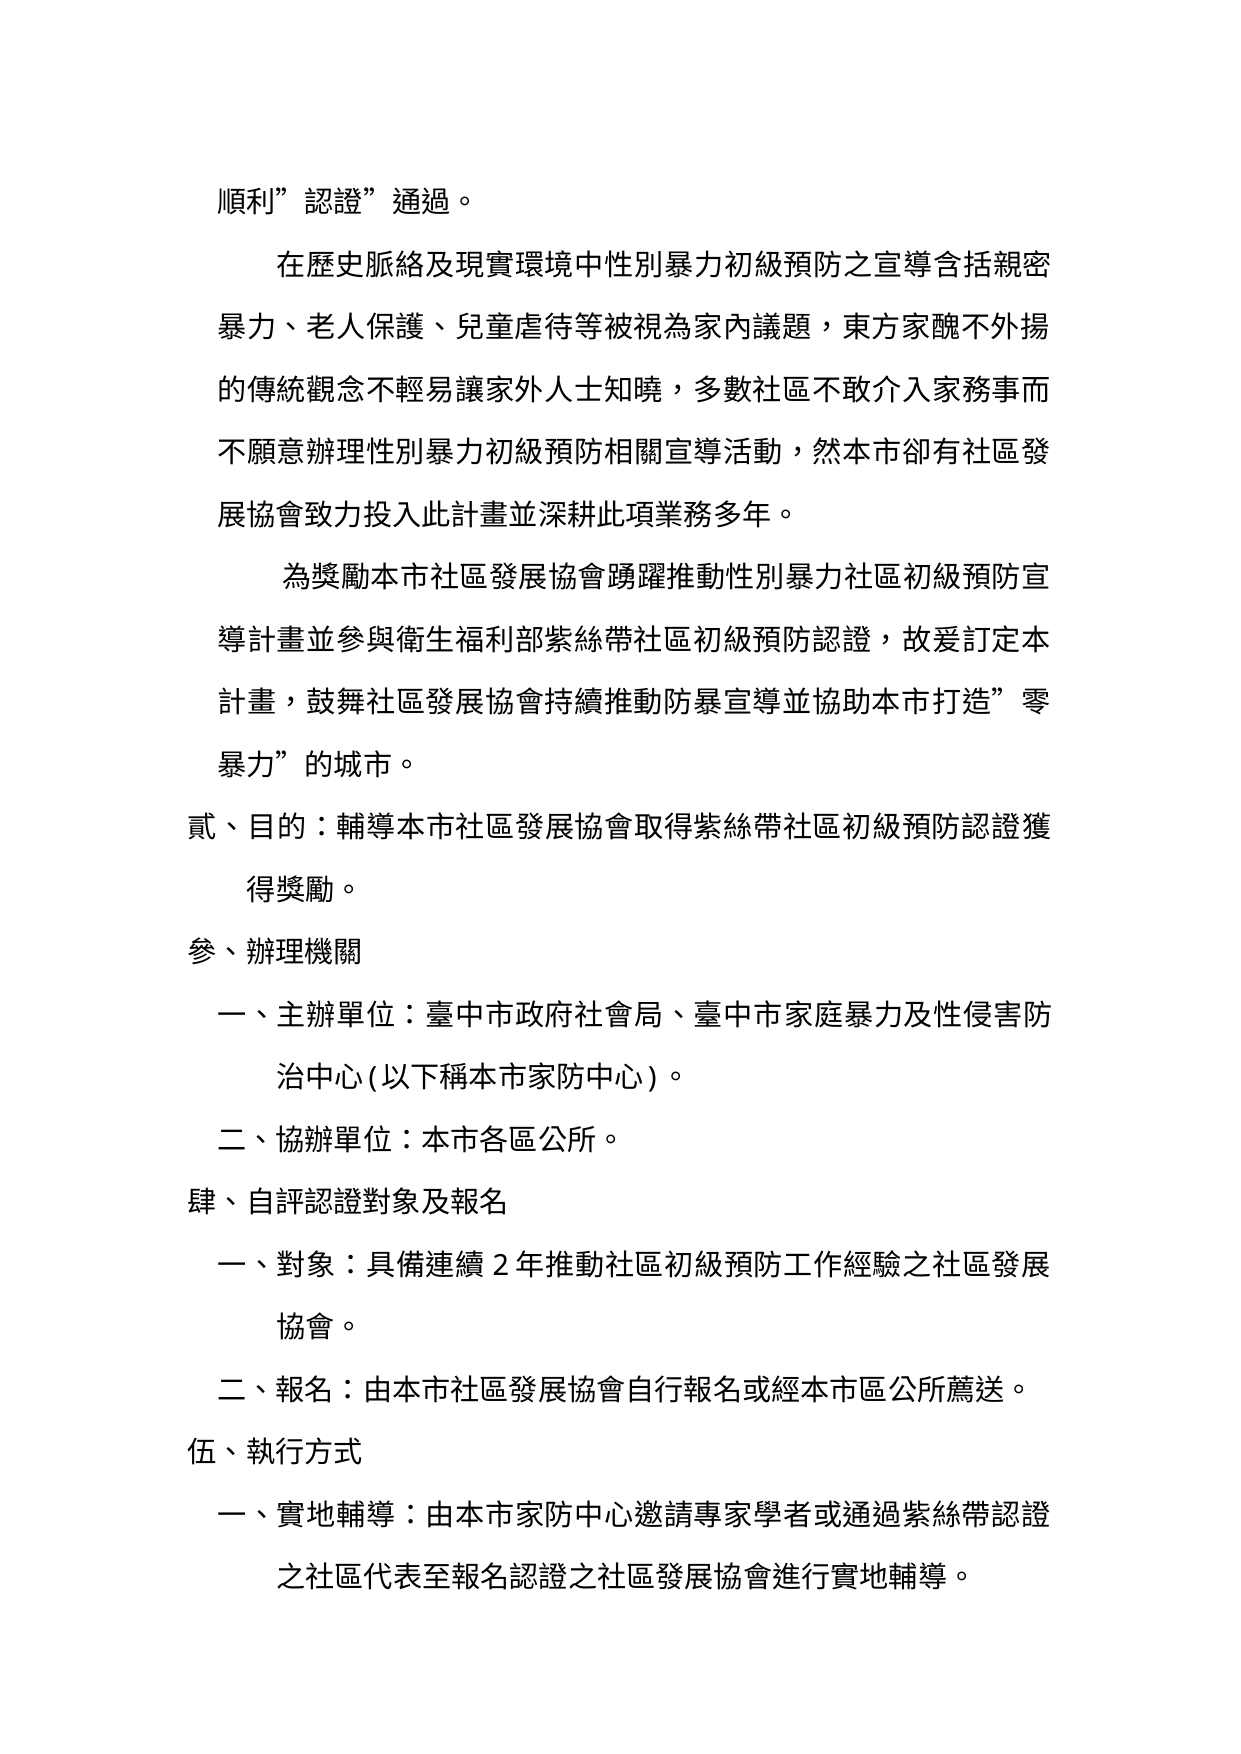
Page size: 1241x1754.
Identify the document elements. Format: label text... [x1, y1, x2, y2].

text 順利”認證”通過。 [217, 158, 1053, 221]
text 二、報名：由本市社區發展協會自行報名或經本市區公所薦送。 [187, 1346, 1053, 1408]
text 為獎勵本市社區發展協會踴躍推動性別暴力社區初級預防宣導計畫並參與衛生福利部紫絲帶社區初級預防認證，故爰訂定本計畫，鼓舞社區發展協會持續推動防暴宣導並協助本市打造”零暴力”的城市。 [217, 533, 1053, 783]
text 參、辦理機關 [187, 908, 1053, 971]
text 一、實地輔導：由本市家防中心邀請專家學者或通過紫絲帶認證之社區代表至報名認證之社區發展協會進行實地輔導。 [217, 1471, 1053, 1596]
text 在歷史脈絡及現實環境中性別暴力初級預防之宣導含括親密暴力、老人保護、兒童虐待等被視為家內議題，東方家醜不外揚的傳統觀念不輕易讓家外人士知曉，多數社區不敢介入家務事而不願意辦理性別暴力初級預防相關宣導活動，然本市卻有社區發展協會致力投入此計畫並深耕此項業務多年。 [217, 221, 1053, 533]
text 二、協辦單位：本市各區公所。 [217, 1096, 1053, 1158]
text 一、對象：具備連續2年推動社區初級預防工作經驗之社區發展協會。 [217, 1221, 1053, 1346]
text 伍、執行方式 [187, 1408, 1053, 1471]
text 肆、自評認證對象及報名 [187, 1158, 1053, 1221]
text 貳、目的：輔導本市社區發展協會取得紫絲帶社區初級預防認證獲得獎勵。 [188, 783, 1053, 908]
text 一、主辦單位：臺中市政府社會局、臺中市家庭暴力及性侵害防治中心(以下稱本市家防中心)。 [217, 971, 1053, 1096]
